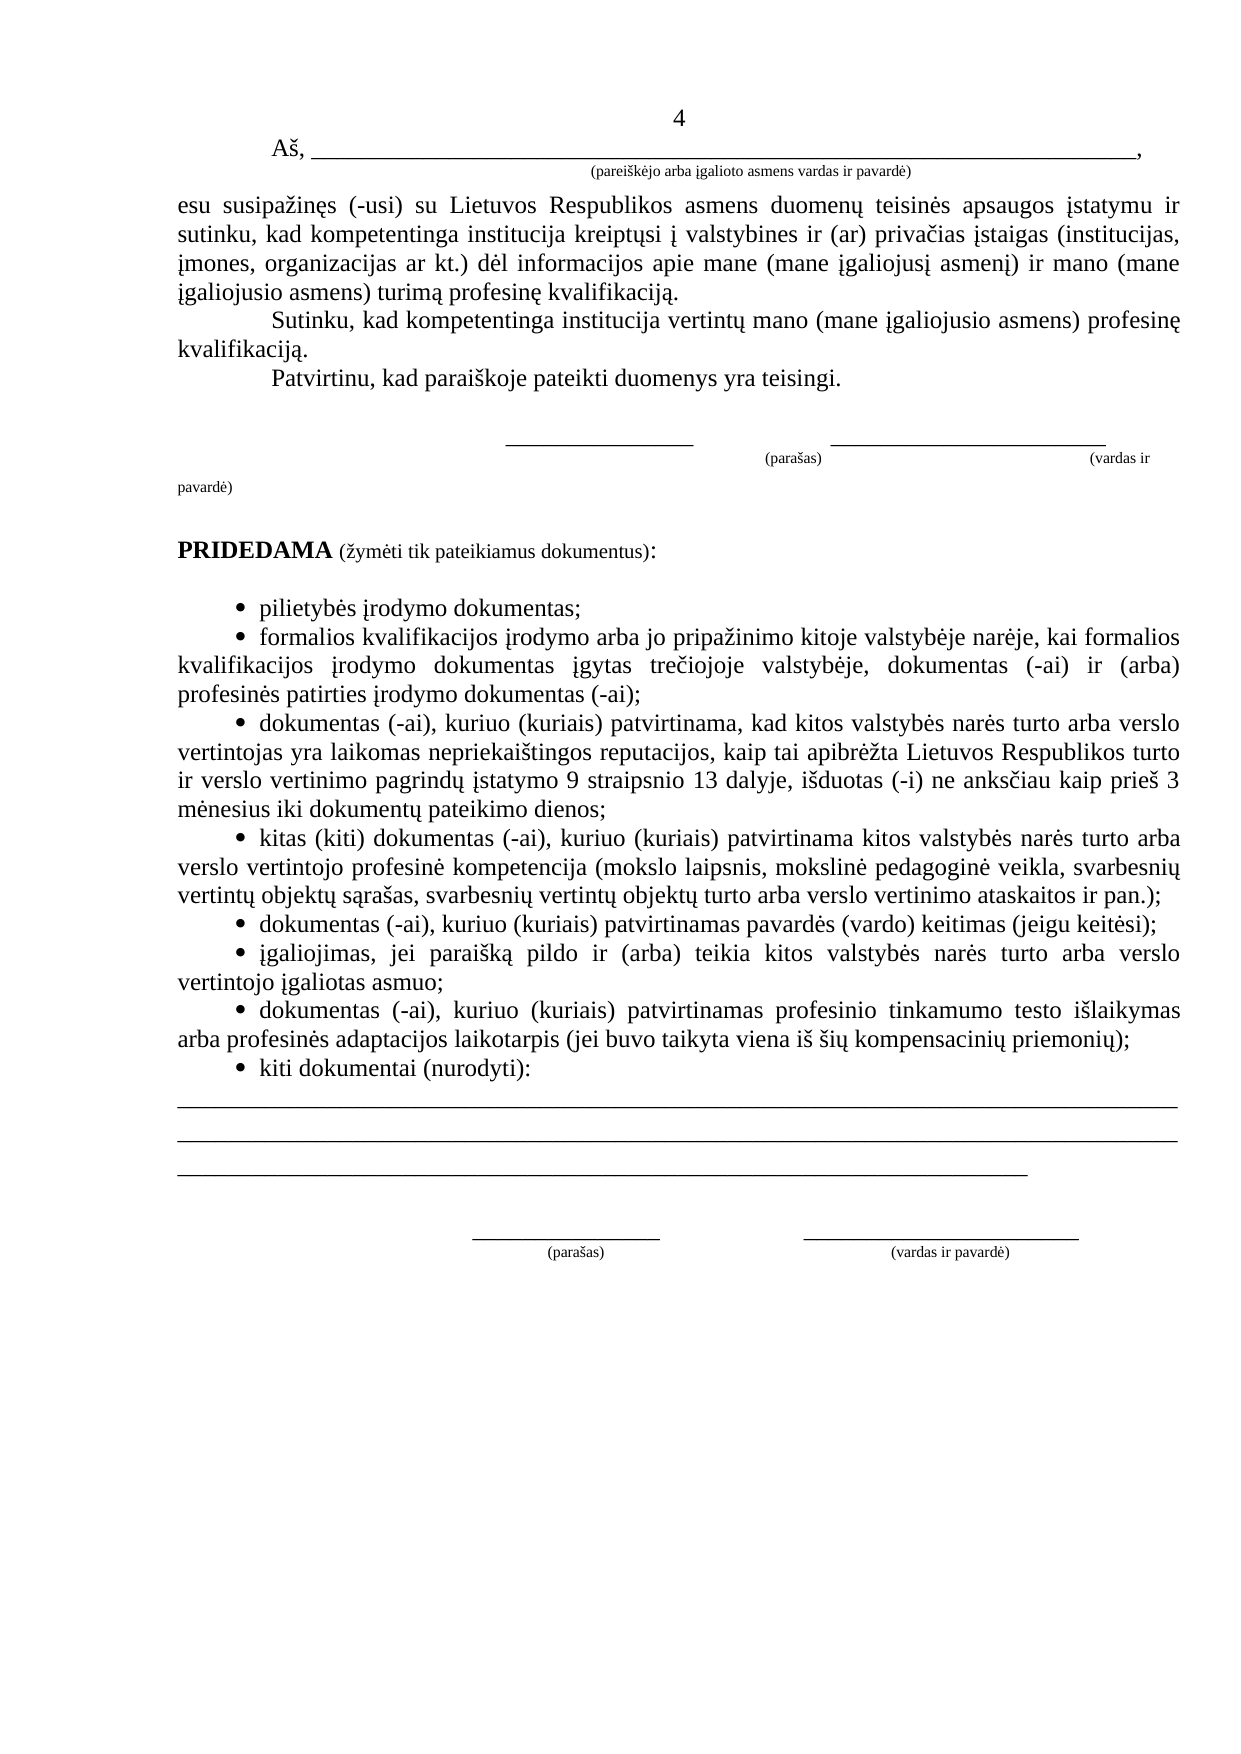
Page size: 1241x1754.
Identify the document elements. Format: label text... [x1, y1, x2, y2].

text Patvirtinu, kad paraiškoje pateikti duomenys yra teisingi. [177, 363, 1181, 392]
text Sutinku, kad kompetentinga institucija vertintų mano (mane įgaliojusio asmens) profesinę kvalifikaciją. [177, 305, 1181, 363]
text dokumentas (-ai), kuriuo (kuriais) patvirtinamas profesinio tinkamumo testo išlaikymas arba profesinės adaptacijos laikotarpis (jei buvo taikyta viena iš šių kompensacinių priemonių); [177, 995, 1181, 1053]
text _______________ ______________________ [252, 1214, 1181, 1243]
text pilietybės įrodymo dokumentas; [177, 593, 1181, 622]
text ____________________________________________________________________________________________________________________________________________________________________________________________________________________________________ [177, 1082, 1181, 1179]
text (parašas) (vardas ir pavardė) [327, 1243, 1181, 1271]
text kiti dokumentai (nurodyti): [177, 1053, 1181, 1082]
text Aš, __________________________________________________________________, [177, 133, 1181, 162]
text formalios kvalifikacijos įrodymo arba jo pripažinimo kitoje valstybėje narėje, kai formalios kvalifikacijos įrodymo dokumentas įgytas trečiojoje valstybėje, dokumentas (-ai) ir (arba) profesinės patirties įrodymo dokumentas (-ai); [177, 622, 1181, 708]
text dokumentas (-ai), kuriuo (kuriais) patvirtinamas pavardės (vardo) keitimas (jeigu keitėsi); [177, 909, 1181, 938]
text pridedama (žymėti tik pateikiamus dokumentus): [177, 535, 1181, 564]
text esu susipažinęs (-usi) su Lietuvos Respublikos asmens duomenų teisinės apsaugos įstatymu ir sutinku, kad kompetentinga institucija kreiptųsi į valstybines ir (ar) privačias įstaigas (institucijas, įmones, organizacijas ar kt.) dėl informacijos apie mane (mane įgaliojusį asmenį) ir mano (mane įgaliojusio asmens) turimą profesinę kvalifikaciją. [177, 190, 1181, 305]
text _______________ ______________________ [177, 420, 1181, 449]
text (parašas) (vardas ir pavardė) [177, 449, 1181, 507]
text įgaliojimas, jei paraišką pildo ir (arba) teikia kitos valstybės narės turto arba verslo vertintojo įgaliotas asmuo; [177, 938, 1181, 995]
text kitas (kiti) dokumentas (-ai), kuriuo (kuriais) patvirtinama kitos valstybės narės turto arba verslo vertintojo profesinė kompetencija (mokslo laipsnis, mokslinė pedagoginė veikla, svarbesnių vertintų objektų sąrašas, svarbesnių vertintų objektų turto arba verslo vertinimo ataskaitos ir pan.); [177, 823, 1181, 909]
text (pareiškėjo arba įgalioto asmens vardas ir pavardė) [177, 162, 1181, 190]
text dokumentas (-ai), kuriuo (kuriais) patvirtinama, kad kitos valstybės narės turto arba verslo vertintojas yra laikomas nepriekaištingos reputacijos, kaip tai apibrėžta Lietuvos Respublikos turto ir verslo vertinimo pagrindų įstatymo 9 straipsnio 13 dalyje, išduotas (-i) ne anksčiau kaip prieš 3 mėnesius iki dokumentų pateikimo dienos; [177, 708, 1181, 823]
